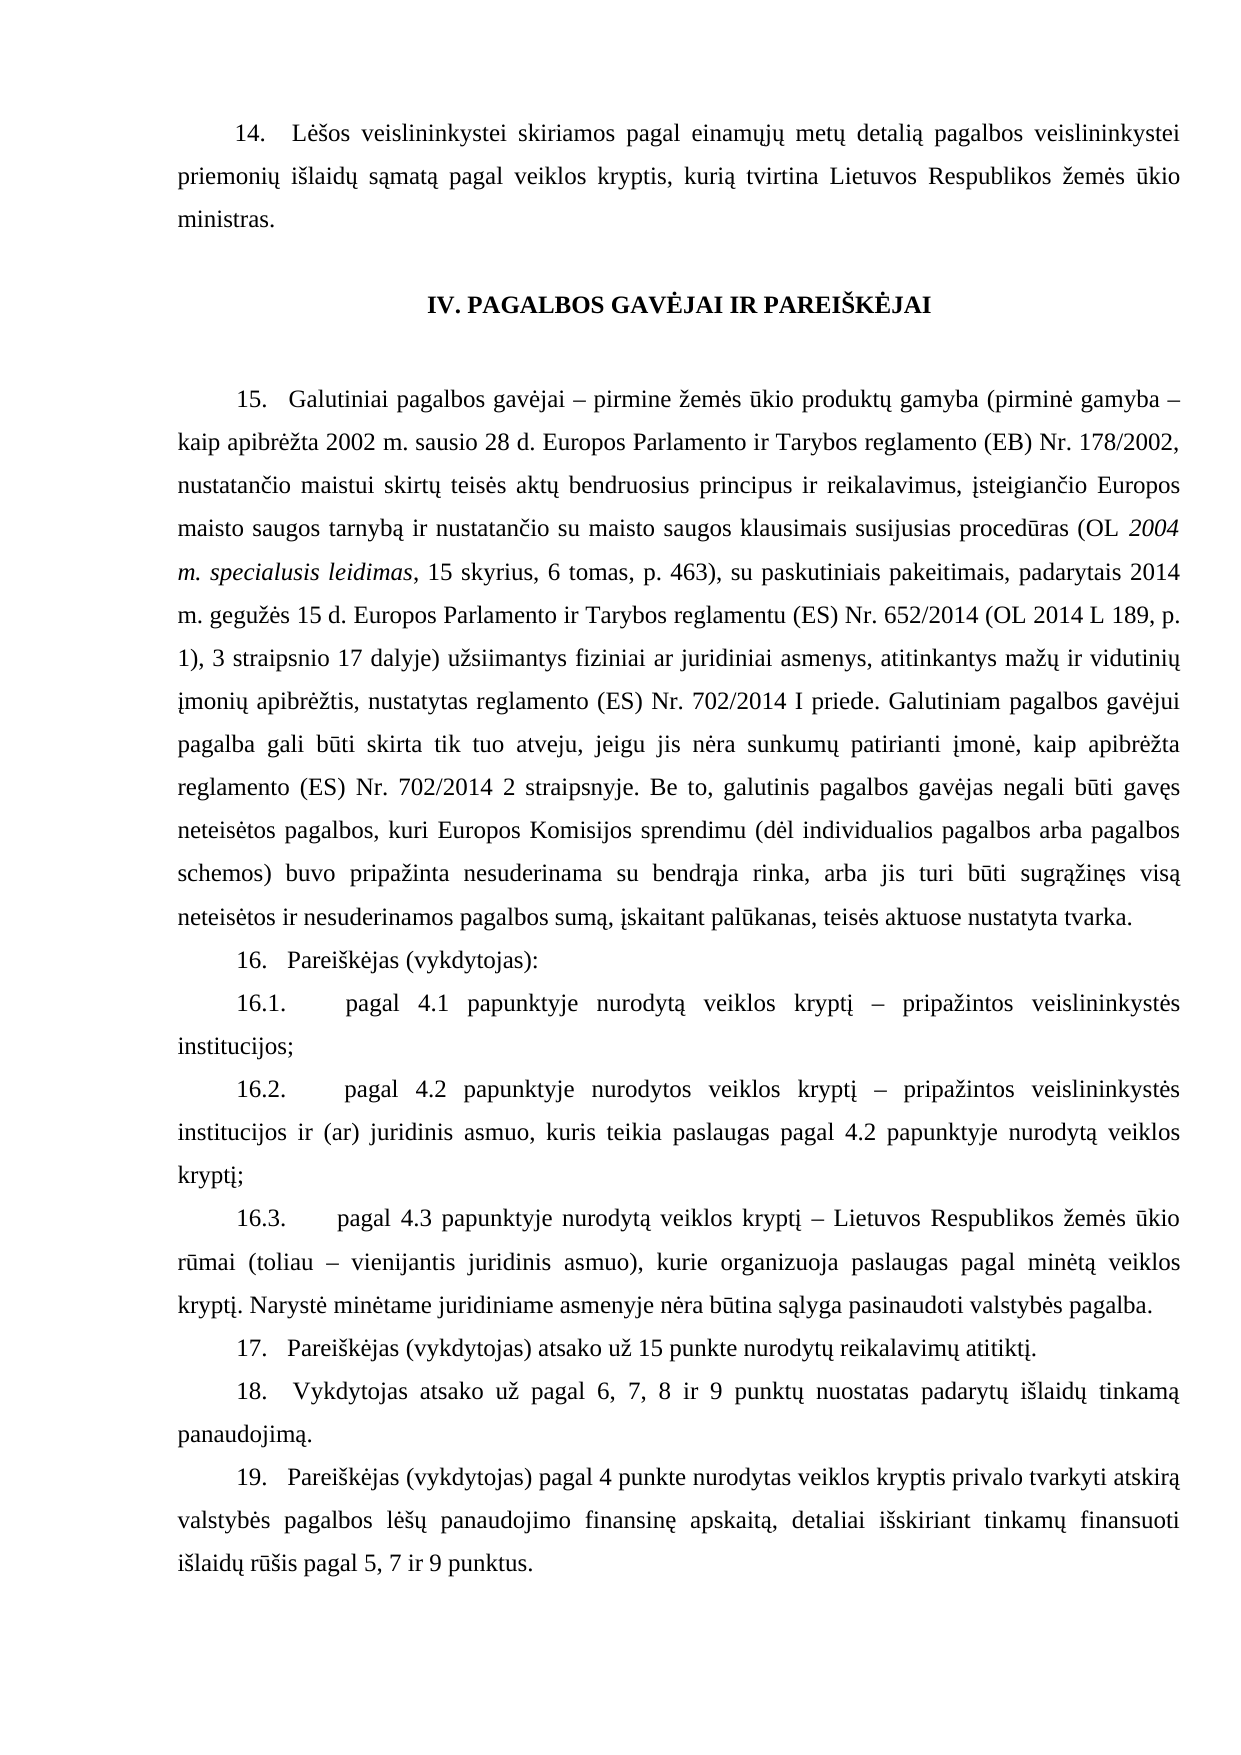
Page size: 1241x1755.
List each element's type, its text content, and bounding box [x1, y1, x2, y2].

text 16.3. pagal 4.3 papunktyje nurodytą veiklos kryptį – Lietuvos Respublikos žemės ūkio rūmai (toliau – vienijantis juridinis asmuo), kurie organizuoja paslaugas pagal minėtą veiklos kryptį. Narystė minėtame juridiniame asmenyje nėra būtina sąlyga pasinaudoti valstybės pagalba. [177, 1203, 1181, 1318]
text 16. Pareiškėjas (vykdytojas): [177, 945, 1181, 973]
text 16.1. pagal 4.1 papunktyje nurodytą veiklos kryptį – pripažintos veislininkystės institucijos; [177, 988, 1181, 1060]
text 18. Vykdytojas atsako už pagal 6, 7, 8 ir 9 punktų nuostatas padarytų išlaidų tinkamą panaudojimą. [177, 1376, 1181, 1448]
text IV. PAGALBOS GAVĖJAI IR PAREIŠKĖJAI [177, 291, 1181, 319]
text 17. Pareiškėjas (vykdytojas) atsako už 15 punkte nurodytų reikalavimų atitiktį. [177, 1333, 1181, 1362]
text 19. Pareiškėjas (vykdytojas) pagal 4 punkte nurodytas veiklos kryptis privalo tvarkyti atskirą valstybės pagalbos lėšų panaudojimo finansinę apskaitą, detaliai išskiriant tinkamų finansuoti išlaidų rūšis pagal 5, 7 ir 9 punktus. [177, 1462, 1181, 1577]
text 15. Galutiniai pagalbos gavėjai – pirmine žemės ūkio produktų gamyba (pirminė gamyba – kaip apibrėžta 2002 m. sausio 28 d. Europos Parlamento ir Tarybos reglamento (EB) Nr. 178/2002, nustatančio maistui skirtų teisės aktų bendruosius principus ir reikalavimus, įsteigiančio Europos maisto saugos tarnybą ir nustatančio su maisto saugos klausimais susijusias procedūras (OL 2004 m. specialusis leidimas, 15 skyrius, 6 tomas, p. 463), su paskutiniais pakeitimais, padarytais 2014 m. gegužės 15 d. Europos Parlamento ir Tarybos reglamentu (ES) Nr. 652/2014 (OL 2014 L 189, p. 1), 3 straipsnio 17 dalyje) užsiimantys fiziniai ar juridiniai asmenys, atitinkantys mažų ir vidutinių įmonių apibrėžtis, nustatytas reglamento (ES) Nr. 702/2014 I priede. Galutiniam pagalbos gavėjui pagalba gali būti skirta tik tuo atveju, jeigu jis nėra sunkumų patirianti įmonė, kaip apibrėžta reglamento (ES) Nr. 702/2014 2 straipsnyje. Be to, galutinis pagalbos gavėjas negali būti gavęs neteisėtos pagalbos, kuri Europos Komisijos sprendimu (dėl individualios pagalbos arba pagalbos schemos) buvo pripažinta nesuderinama su bendrąja rinka, arba jis turi būti sugrąžinęs visą neteisėtos ir nesuderinamos pagalbos sumą, įskaitant palūkanas, teisės aktuose nustatyta tvarka. [177, 384, 1181, 930]
text 16.2. pagal 4.2 papunktyje nurodytos veiklos kryptį – pripažintos veislininkystės institucijos ir (ar) juridinis asmuo, kuris teikia paslaugas pagal 4.2 papunktyje nurodytą veiklos kryptį; [177, 1074, 1181, 1189]
text 14. Lėšos veislininkystei skiriamos pagal einamųjų metų detalią pagalbos veislininkystei priemonių išlaidų sąmatą pagal veiklos kryptis, kurią tvirtina Lietuvos Respublikos žemės ūkio ministras. [177, 118, 1181, 233]
